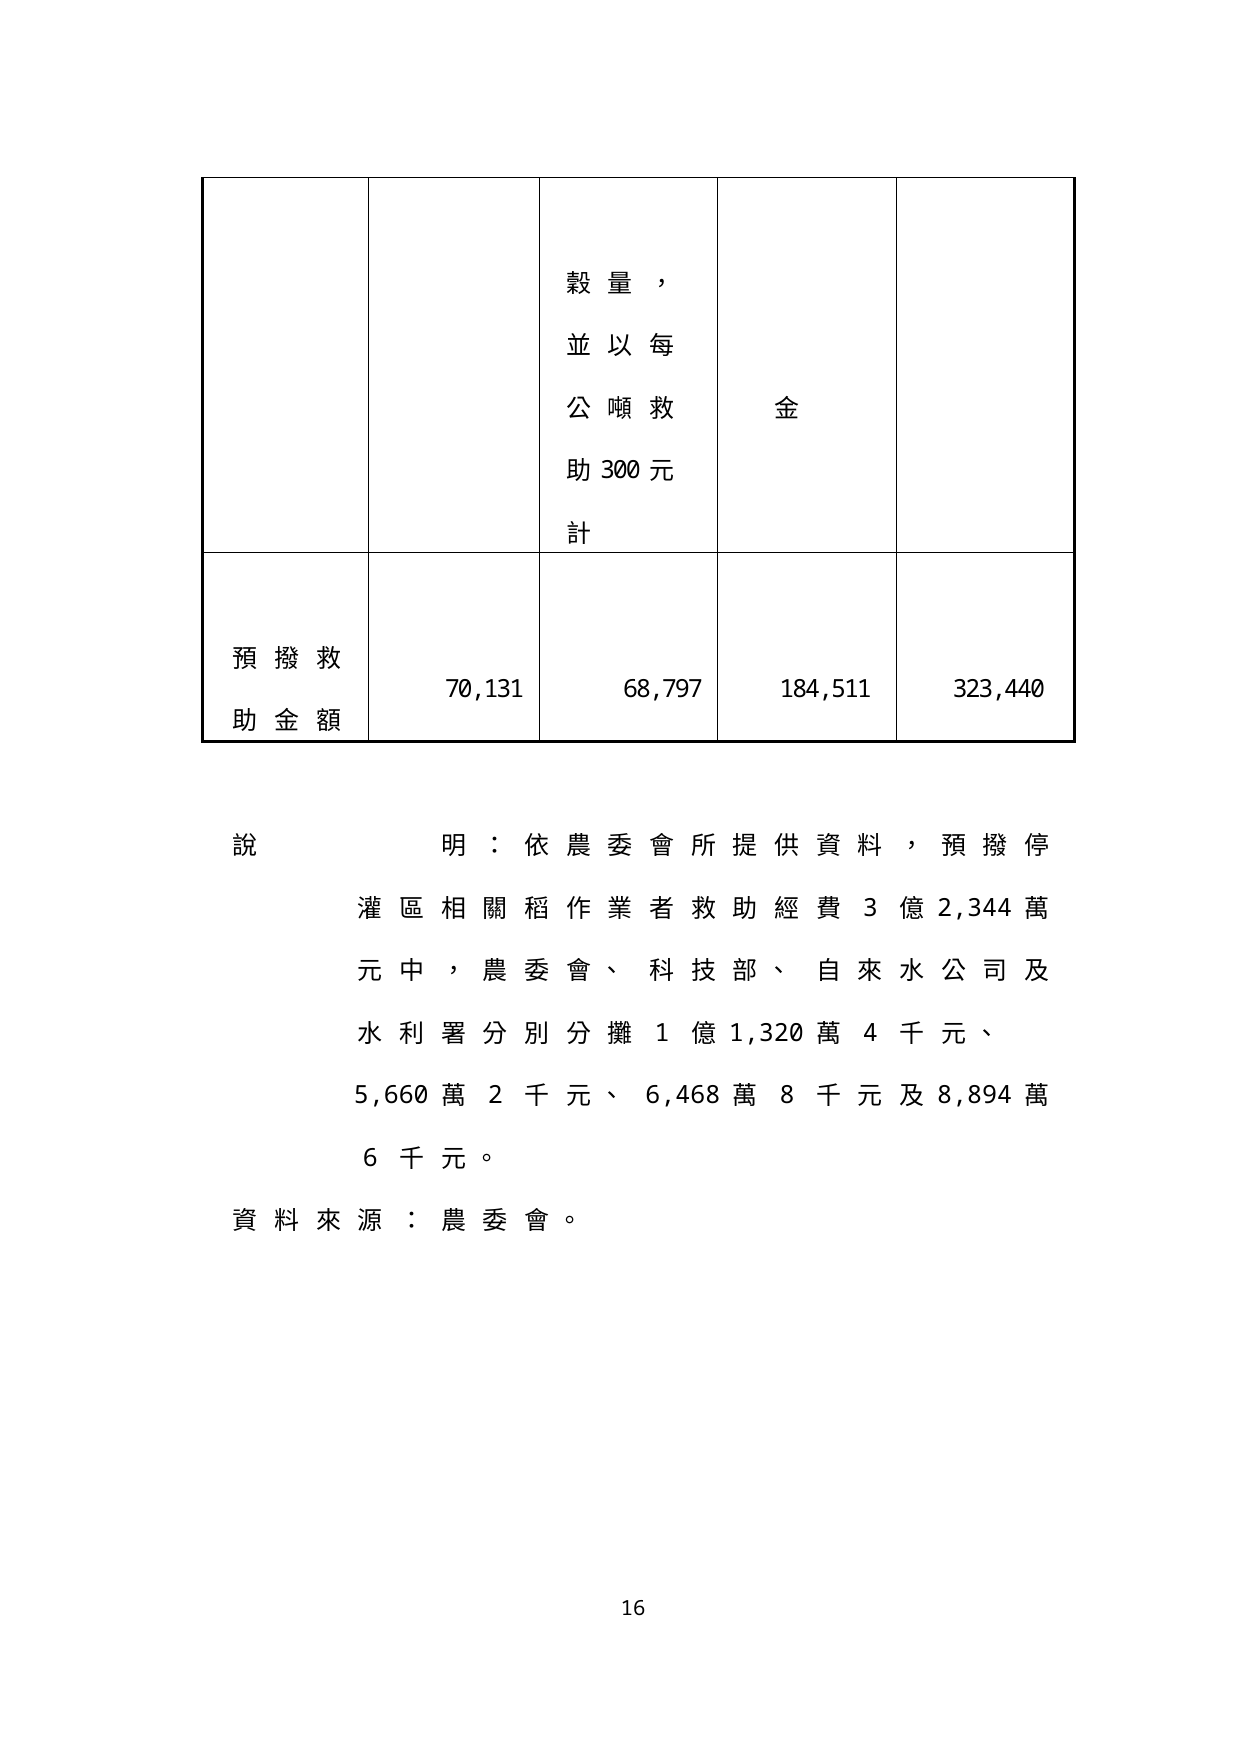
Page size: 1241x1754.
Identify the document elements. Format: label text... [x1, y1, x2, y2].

table_cell - [897, 178, 1073, 552]
table_cell 184,511 [718, 553, 896, 740]
text 資料來源：農委會。 [191, 1177, 1058, 1240]
table_cell 預撥救助金額 [204, 553, 368, 740]
text 說 明：依農委會所提供資料，預撥停灌區相關稻作業者救助經費3億2,344萬元中，農委會、科技部、自來水公司及水利署分別分攤1億1,320萬4千元、5,660萬2千元、6,468萬8千元及8,894萬6千元。 [191, 802, 1058, 1177]
table_cell 68,797 [540, 553, 717, 740]
table_cell 金 [718, 178, 896, 552]
table_cell 70,131 [369, 553, 539, 740]
table_cell [369, 178, 539, 552]
table_cell [204, 178, 368, 552]
table_cell 323,440 [897, 553, 1073, 740]
table_cell 穀量，並以每公噸救助300元計 [540, 178, 717, 552]
